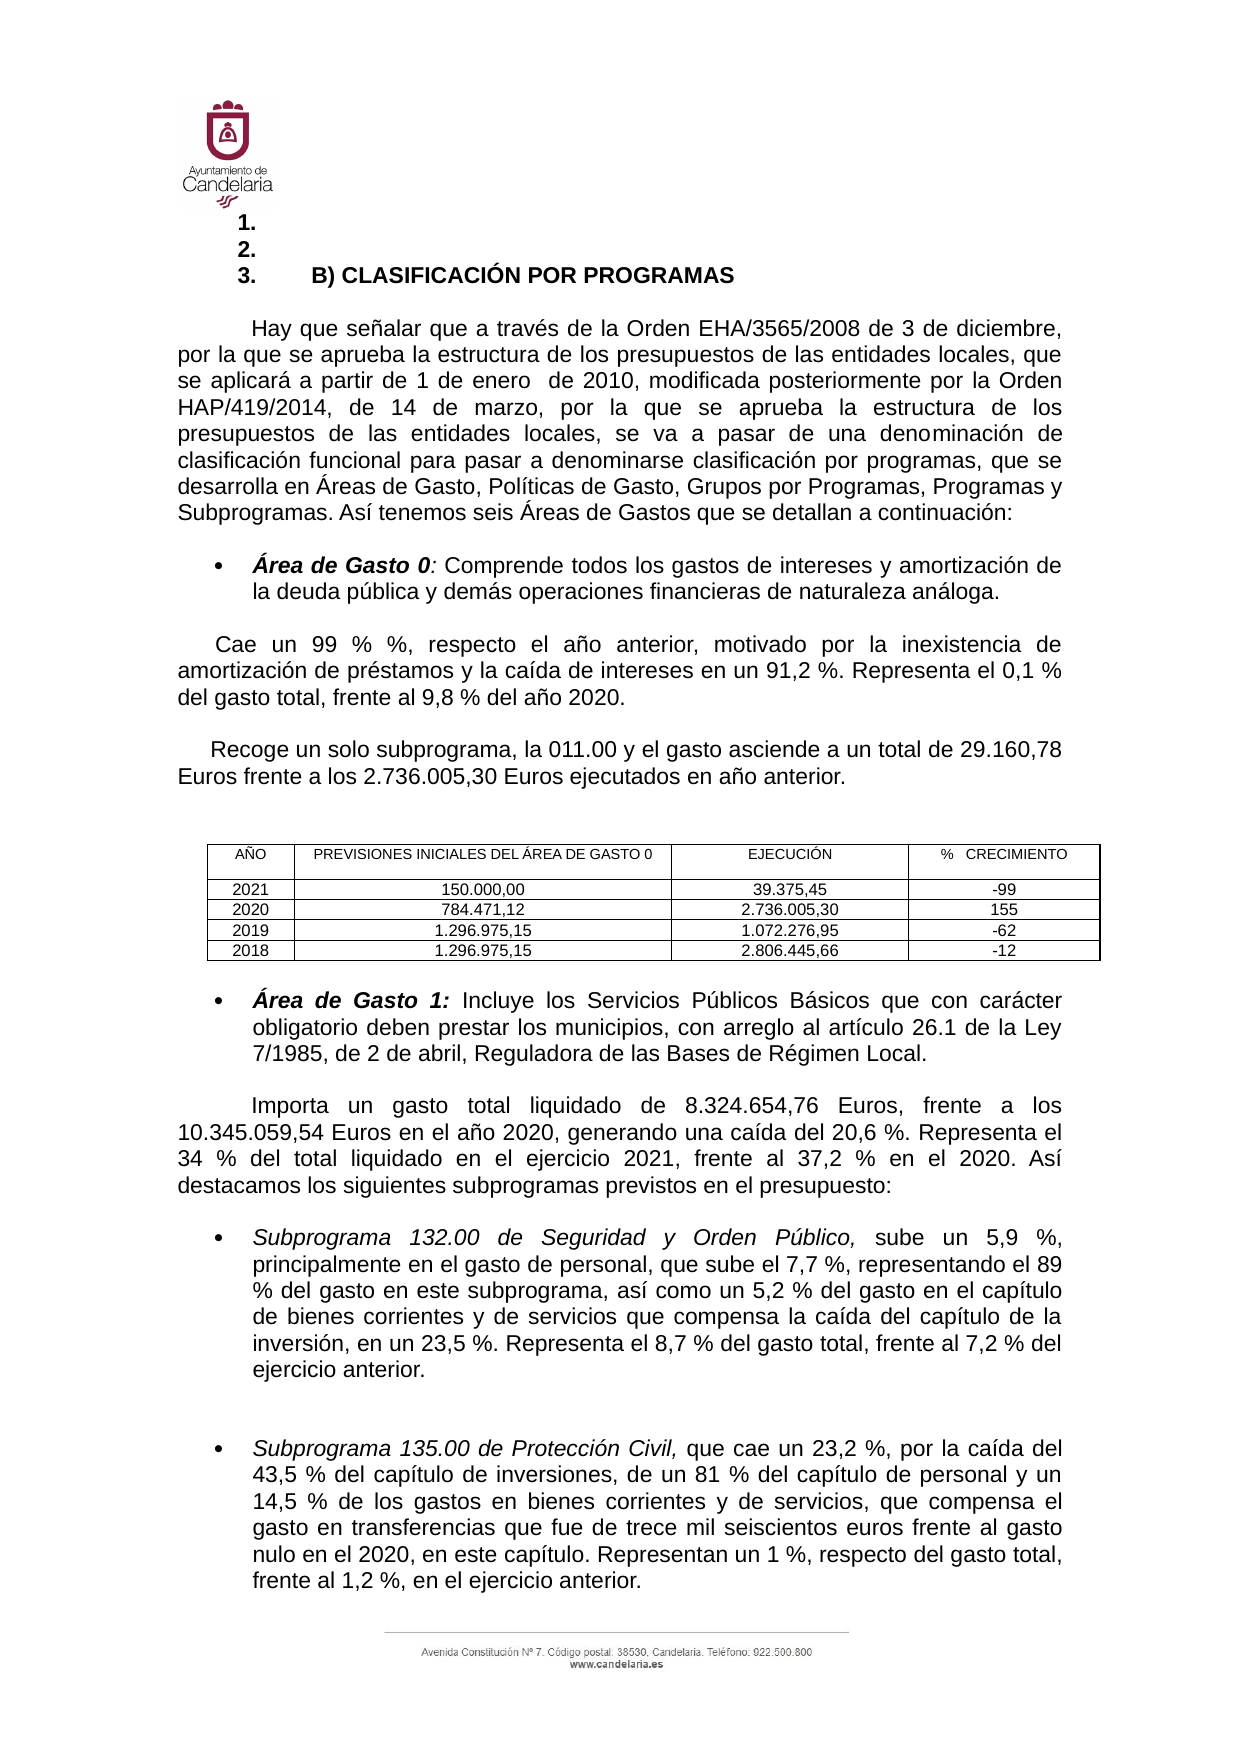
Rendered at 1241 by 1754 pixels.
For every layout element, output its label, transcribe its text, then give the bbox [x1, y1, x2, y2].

text Cae un 99 % %, respecto el año anterior, motivado por la inexistencia de amortización de préstamos y la caída de intereses en un 91,2 %. Representa el 0,1 % del gasto total, frente al 9,8 % del año 2020. [177, 631, 1063, 710]
table_cell 1.296.975,15 [295, 920, 671, 939]
table_cell 2019 [208, 920, 294, 939]
table_cell -62 [909, 920, 1099, 939]
table_header AÑO [208, 845, 294, 879]
text Recoge un solo subprograma, la 011.00 y el gasto asciende a un total de 29.160,78 Euros frente a los 2.736.005,30 Euros ejecutados en año anterior. [177, 736, 1063, 789]
list Área de Gasto 1: Incluye los Servicios Públicos Básicos que con carácter obligatorio deben prestar los municipios, con arreglo al artículo 26.1 de la Ley 7/1985, de 2 de abril, Reguladora de las Bases de Régimen Local. [215, 987, 1063, 1066]
text Hay que señalar que a través de la Orden EHA/3565/2008 de 3 de diciembre, por la que se aprueba la estructura de los presupuestos de las entidades locales, que se aplicará a partir de 1 de enero de 2010, modificada posteriormente por la Orden HAP/419/2014, de 14 de marzo, por la que se aprueba la estructura de los presupuestos de las entidades locales, se va a pasar de una denominación de clasificación funcional para pasar a denominarse clasificación por programas, que se desarrolla en Áreas de Gasto, Políticas de Gasto, Grupos por Programas, Programas y Subprogramas. Así tenemos seis Áreas de Gastos que se detallan a continuación: [177, 315, 1063, 526]
table_cell 784.471,12 [295, 900, 671, 919]
table_cell 2018 [208, 941, 294, 960]
list Subprograma 135.00 de Protección Civil, que cae un 23,2 %, por la caída del 43,5 % del capítulo de inversiones, de un 81 % del capítulo de personal y un 14,5 % de los gastos en bienes corrientes y de servicios, que compensa el gasto en transferencias que fue de trece mil seiscientos euros frente al gasto nulo en el 2020, en este capítulo. Representan un 1 %, respecto del gasto total, frente al 1,2 %, en el ejercicio anterior. [215, 1435, 1063, 1593]
table_cell 39.375,45 [672, 880, 908, 899]
table_cell -99 [909, 880, 1099, 899]
list Área de Gasto 0: Comprende todos los gastos de intereses y amortización de la deuda pública y demás operaciones financieras de naturaleza análoga. [215, 552, 1063, 605]
table_cell 150.000,00 [295, 880, 671, 899]
table_cell 2021 [208, 880, 294, 899]
list Subprograma 132.00 de Seguridad y Orden Público, sube un 5,9 %, principalmente en el gasto de personal, que sube el 7,7 %, representando el 89 % del gasto en este subprograma, así como un 5,2 % del gasto en el capítulo de bienes corrientes y de servicios que compensa la caída del capítulo de la inversión, en un 23,5 %. Representa el 8,7 % del gasto total, frente al 7,2 % del ejercicio anterior. [215, 1224, 1063, 1382]
table_cell 2020 [208, 900, 294, 919]
table_cell 2.736.005,30 [672, 900, 908, 919]
table_cell 1.296.975,15 [295, 941, 671, 960]
table_header EJECUCIÓN [672, 845, 908, 879]
table_header PREVISIONES INICIALES DEL ÁREA DE GASTO 0 [295, 845, 671, 879]
table_cell -12 [909, 941, 1099, 960]
text Importa un gasto total liquidado de 8.324.654,76 Euros, frente a los 10.345.059,54 Euros en el año 2020, generando una caída del 20,6 %. Representa el 34 % del total liquidado en el ejercicio 2021, frente al 37,2 % en el 2020. Así destacamos los siguientes subprogramas previstos en el presupuesto: [177, 1092, 1063, 1198]
table_cell 1.072.276,95 [672, 920, 908, 939]
table_header % CRECIMIENTO [909, 845, 1099, 879]
subtitle B) CLASIFICACIÓN POR PROGRAMAS [237, 262, 1063, 288]
table_cell 2.806.445,66 [672, 941, 908, 960]
table_cell 155 [909, 900, 1099, 919]
